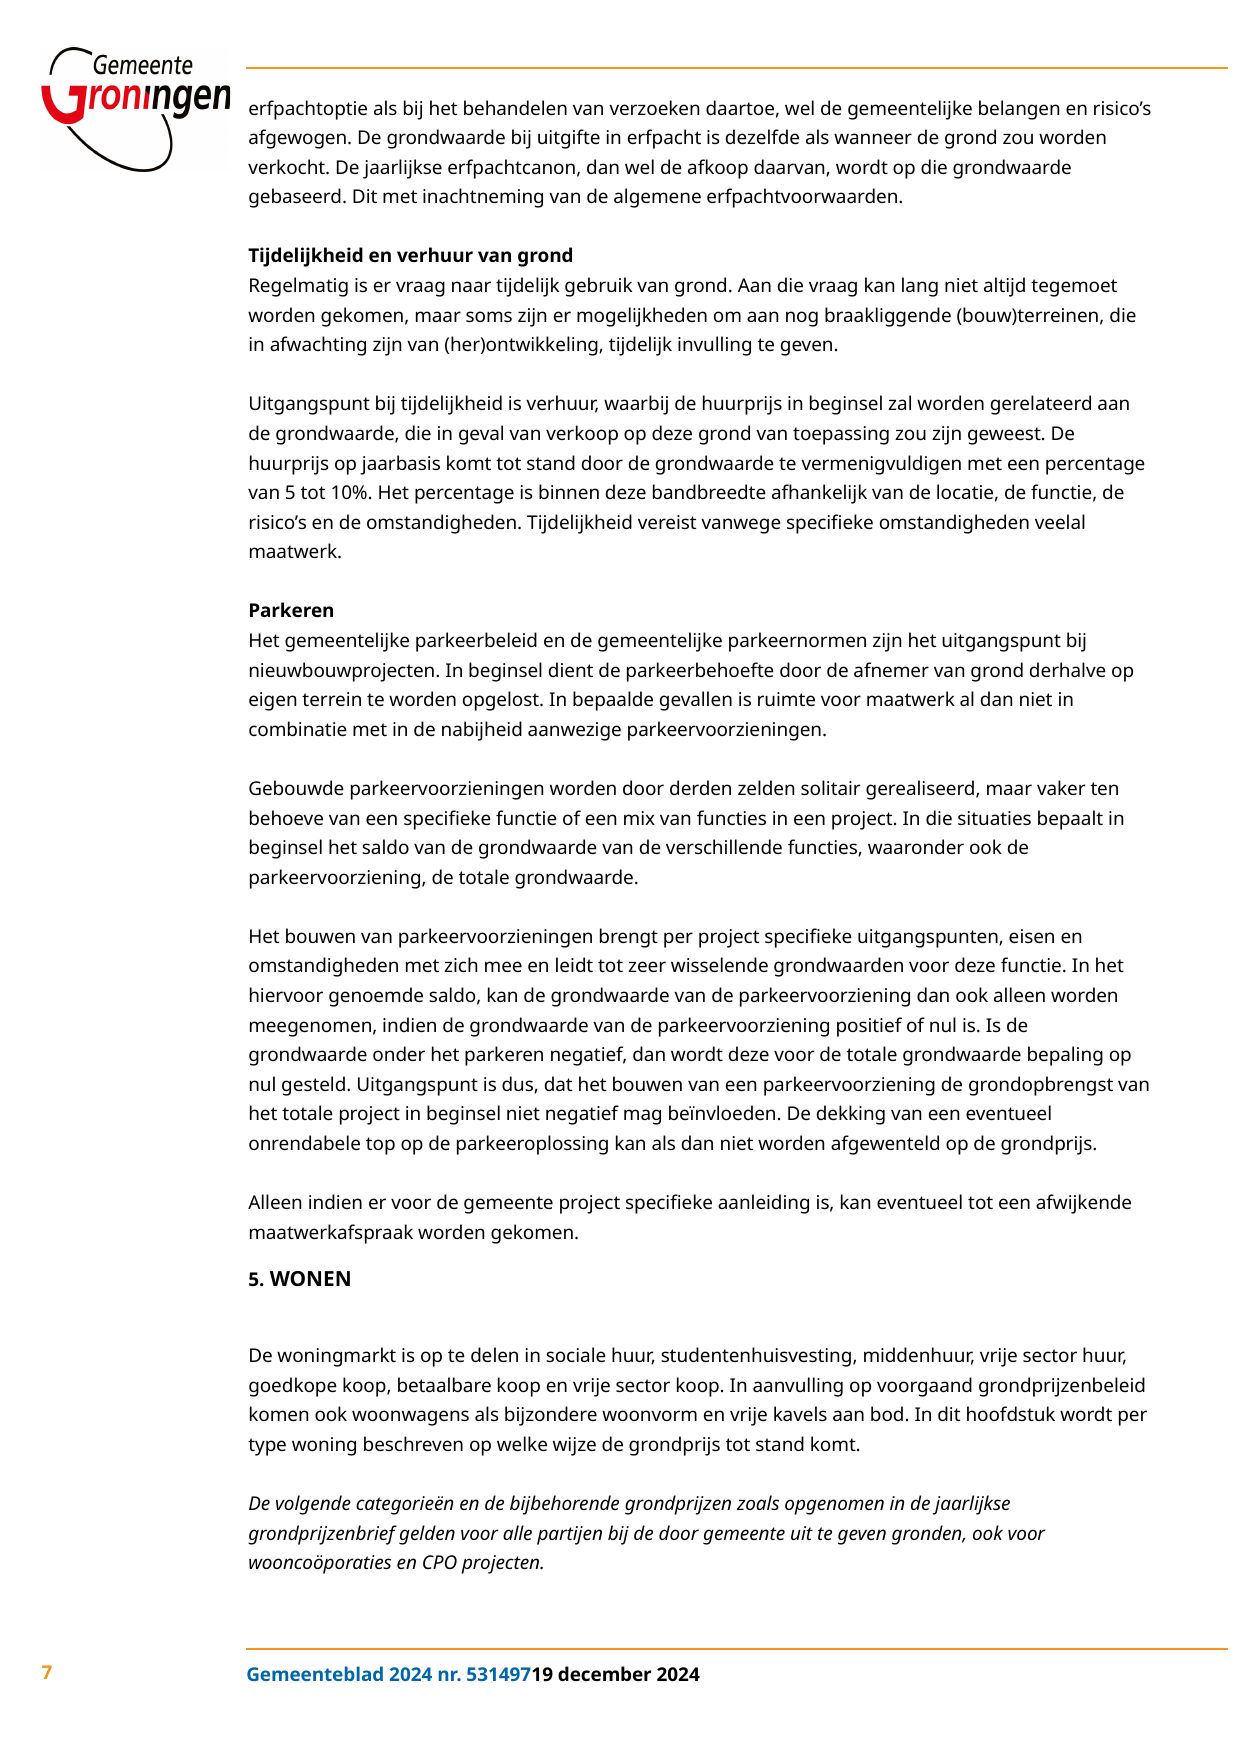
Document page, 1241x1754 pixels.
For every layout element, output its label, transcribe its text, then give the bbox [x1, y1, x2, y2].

text De woningmarkt is op te delen in sociale huur, studentenhuisvesting, middenhuur, vrije sector huur, goedkope koop, betaalbare koop en vrije sector koop. In aanvulling op voorgaand grondprijzenbeleid komen ook woonwagens als bijzondere woonvorm en vrije kavels aan bod. In dit hoofdstuk wordt per type woning beschreven op welke wijze de grondprijs tot stand komt. [248, 1342, 1152, 1457]
text De volgende categorieën en de bijbehorende grondprijzen zoals opgenomen in de jaarlijkse grondprijzenbrief gelden voor alle partijen bij de door gemeente uit te geven gronden, ook voor wooncoöporaties en CPO projecten. [248, 1490, 1152, 1575]
text Het gemeentelijke parkeerbeleid en de gemeentelijke parkeernormen zijn het uitgangspunt bij nieuwbouwprojecten. In beginsel dient de parkeerbehoefte door de afnemer van grond derhalve op eigen terrein te worden opgelost. In bepaalde gevallen is ruimte voor maatwerk al dan niet in combinatie met in de nabijheid aanwezige parkeervoorzieningen. [248, 627, 1152, 742]
text 5. WONEN [248, 1264, 1152, 1293]
text Het bouwen van parkeervoorzieningen brengt per project specifieke uitgangspunten, eisen en omstandigheden met zich mee en leidt tot zeer wisselende grondwaarden voor deze functie. In het hiervoor genoemde saldo, kan de grondwaarde van de parkeervoorziening dan ook alleen worden meegenomen, indien de grondwaarde van de parkeervoorziening positief of nul is. Is de grondwaarde onder het parkeren negatief, dan wordt deze voor de totale grondwaarde bepaling op nul gesteld. Uitgangspunt is dus, dat het bouwen van een parkeervoorziening de grondopbrengst van het totale project in beginsel niet negatief mag beïnvloeden. De dekking van een eventueel onrendabele top op de parkeeroplossing kan als dan niet worden afgewenteld op de grondprijs. [248, 923, 1152, 1156]
text Parkeren [248, 598, 1152, 623]
text Regelmatig is er vraag naar tijdelijk gebruik van grond. Aan die vraag kan lang niet altijd tegemoet worden gekomen, maar soms zijn er mogelijkheden om aan nog braakliggende (bouw)terreinen, die in afwachting zijn van (her)ontwikkeling, tijdelijk invulling te geven. [248, 272, 1152, 357]
text erfpachtoptie als bij het behandelen van verzoeken daartoe, wel de gemeentelijke belangen en risico’s afgewogen. De grondwaarde bij uitgifte in erfpacht is dezelfde als wanneer de grond zou worden verkocht. De jaarlijkse erfpachtcanon, dan wel de afkoop daarvan, wordt op die grondwaarde gebaseerd. Dit met inachtneming van de algemene erfpachtvoorwaarden. [248, 95, 1152, 209]
text Gebouwde parkeervoorzieningen worden door derden zelden solitair gerealiseerd, maar vaker ten behoeve van een specifieke functie of een mix van functies in een project. In die situaties bepaalt in beginsel het saldo van de grondwaarde van de verschillende functies, waaronder ook de parkeervoorziening, de totale grondwaarde. [248, 775, 1152, 890]
text Tijdelijkheid en verhuur van grond [248, 243, 1152, 268]
text Uitgangspunt bij tijdelijkheid is verhuur, waarbij de huurprijs in beginsel zal worden gerelateerd aan de grondwaarde, die in geval van verkoop op deze grond van toepassing zou zijn geweest. De huurprijs op jaarbasis komt tot stand door de grondwaarde te vermenigvuldigen met een percentage van 5 tot 10%. Het percentage is binnen deze bandbreedte afhankelijk van de locatie, de functie, de risico’s en de omstandigheden. Tijdelijkheid vereist vanwege specifieke omstandigheden veelal maatwerk. [248, 391, 1152, 564]
text Alleen indien er voor de gemeente project specifieke aanleiding is, kan eventueel tot een afwijkende maatwerkafspraak worden gekomen. [248, 1189, 1152, 1245]
picture [41, 47, 231, 172]
